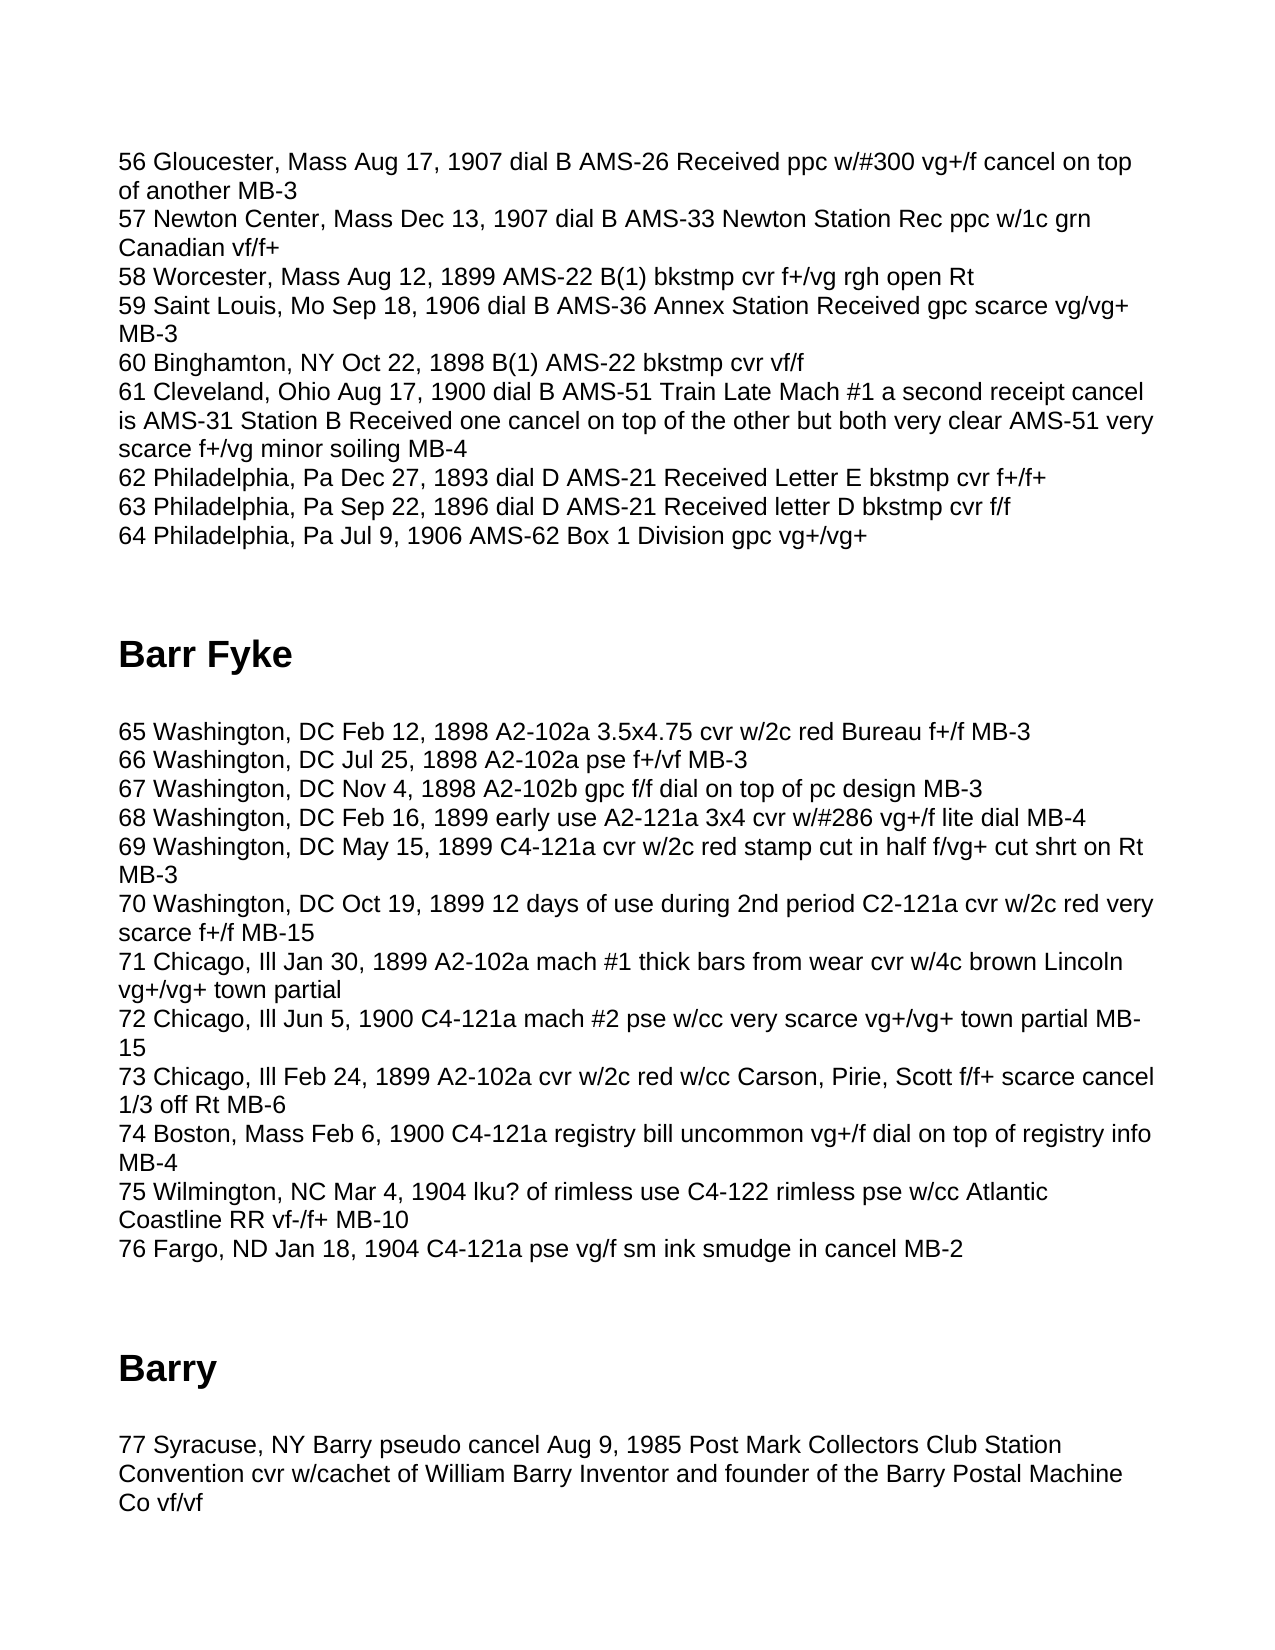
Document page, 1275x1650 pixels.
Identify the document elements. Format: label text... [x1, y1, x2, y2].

text 68 Washington, DC Feb 16, 1899 early use A2-121a 3x4 cvr w/#286 vg+/f lite dial MB-4 [118, 803, 1157, 832]
text 64 Philadelphia, Pa Jul 9, 1906 AMS-62 Box 1 Division gpc vg+/vg+ [118, 521, 1157, 549]
text 76 Fargo, ND Jan 18, 1904 C4-121a pse vg/f sm ink smudge in cancel MB-2 [118, 1234, 1157, 1263]
text 57 Newton Center, Mass Dec 13, 1907 dial B AMS-33 Newton Station Rec ppc w/1c grn Canadian vf/f+ [118, 204, 1157, 262]
text 71 Chicago, Ill Jan 30, 1899 A2-102a mach #1 thick bars from wear cvr w/4c brown Lincoln vg+/vg+ town partial [118, 947, 1157, 1004]
text 67 Washington, DC Nov 4, 1898 A2-102b gpc f/f dial on top of pc design MB-3 [118, 774, 1157, 803]
subtitle Barr Fyke [118, 632, 1157, 676]
text 56 Gloucester, Mass Aug 17, 1907 dial B AMS-26 Received ppc w/#300 vg+/f cancel on top of another MB-3 [118, 147, 1157, 204]
text 60 Binghamton, NY Oct 22, 1898 B(1) AMS-22 bkstmp cvr vf/f [118, 348, 1157, 377]
text 77 Syracuse, NY Barry pseudo cancel Aug 9, 1985 Post Mark Collectors Club Station Convention cvr w/cachet of William Barry Inventor and founder of the Barry Postal Machine Co vf/vf [118, 1430, 1157, 1517]
text 58 Worcester, Mass Aug 12, 1899 AMS-22 B(1) bkstmp cvr f+/vg rgh open Rt [118, 262, 1157, 291]
text 63 Philadelphia, Pa Sep 22, 1896 dial D AMS-21 Received letter D bkstmp cvr f/f [118, 492, 1157, 521]
text 59 Saint Louis, Mo Sep 18, 1906 dial B AMS-36 Annex Station Received gpc scarce vg/vg+ MB-3 [118, 291, 1157, 348]
text 74 Boston, Mass Feb 6, 1900 C4-121a registry bill uncommon vg+/f dial on top of registry info MB-4 [118, 1119, 1157, 1177]
text 69 Washington, DC May 15, 1899 C4-121a cvr w/2c red stamp cut in half f/vg+ cut shrt on Rt MB-3 [118, 832, 1157, 889]
text 62 Philadelphia, Pa Dec 27, 1893 dial D AMS-21 Received Letter E bkstmp cvr f+/f+ [118, 463, 1157, 492]
text 65 Washington, DC Feb 12, 1898 A2-102a 3.5x4.75 cvr w/2c red Bureau f+/f MB-3 [118, 717, 1157, 746]
text 72 Chicago, Ill Jun 5, 1900 C4-121a mach #2 pse w/cc very scarce vg+/vg+ town partial MB-15 [118, 1004, 1157, 1062]
text 61 Cleveland, Ohio Aug 17, 1900 dial B AMS-51 Train Late Mach #1 a second receipt cancel is AMS-31 Station B Received one cancel on top of the other but both very clear AMS-51 very scarce f+/vg minor soiling MB-4 [118, 377, 1157, 463]
text 66 Washington, DC Jul 25, 1898 A2-102a pse f+/vf MB-3 [118, 746, 1157, 774]
subtitle Barry [118, 1346, 1157, 1389]
text 70 Washington, DC Oct 19, 1899 12 days of use during 2nd period C2-121a cvr w/2c red very scarce f+/f MB-15 [118, 889, 1157, 947]
text 75 Wilmington, NC Mar 4, 1904 lku? of rimless use C4-122 rimless pse w/cc Atlantic Coastline RR vf-/f+ MB-10 [118, 1177, 1157, 1234]
text 73 Chicago, Ill Feb 24, 1899 A2-102a cvr w/2c red w/cc Carson, Pirie, Scott f/f+ scarce cancel 1/3 off Rt MB-6 [118, 1062, 1157, 1119]
